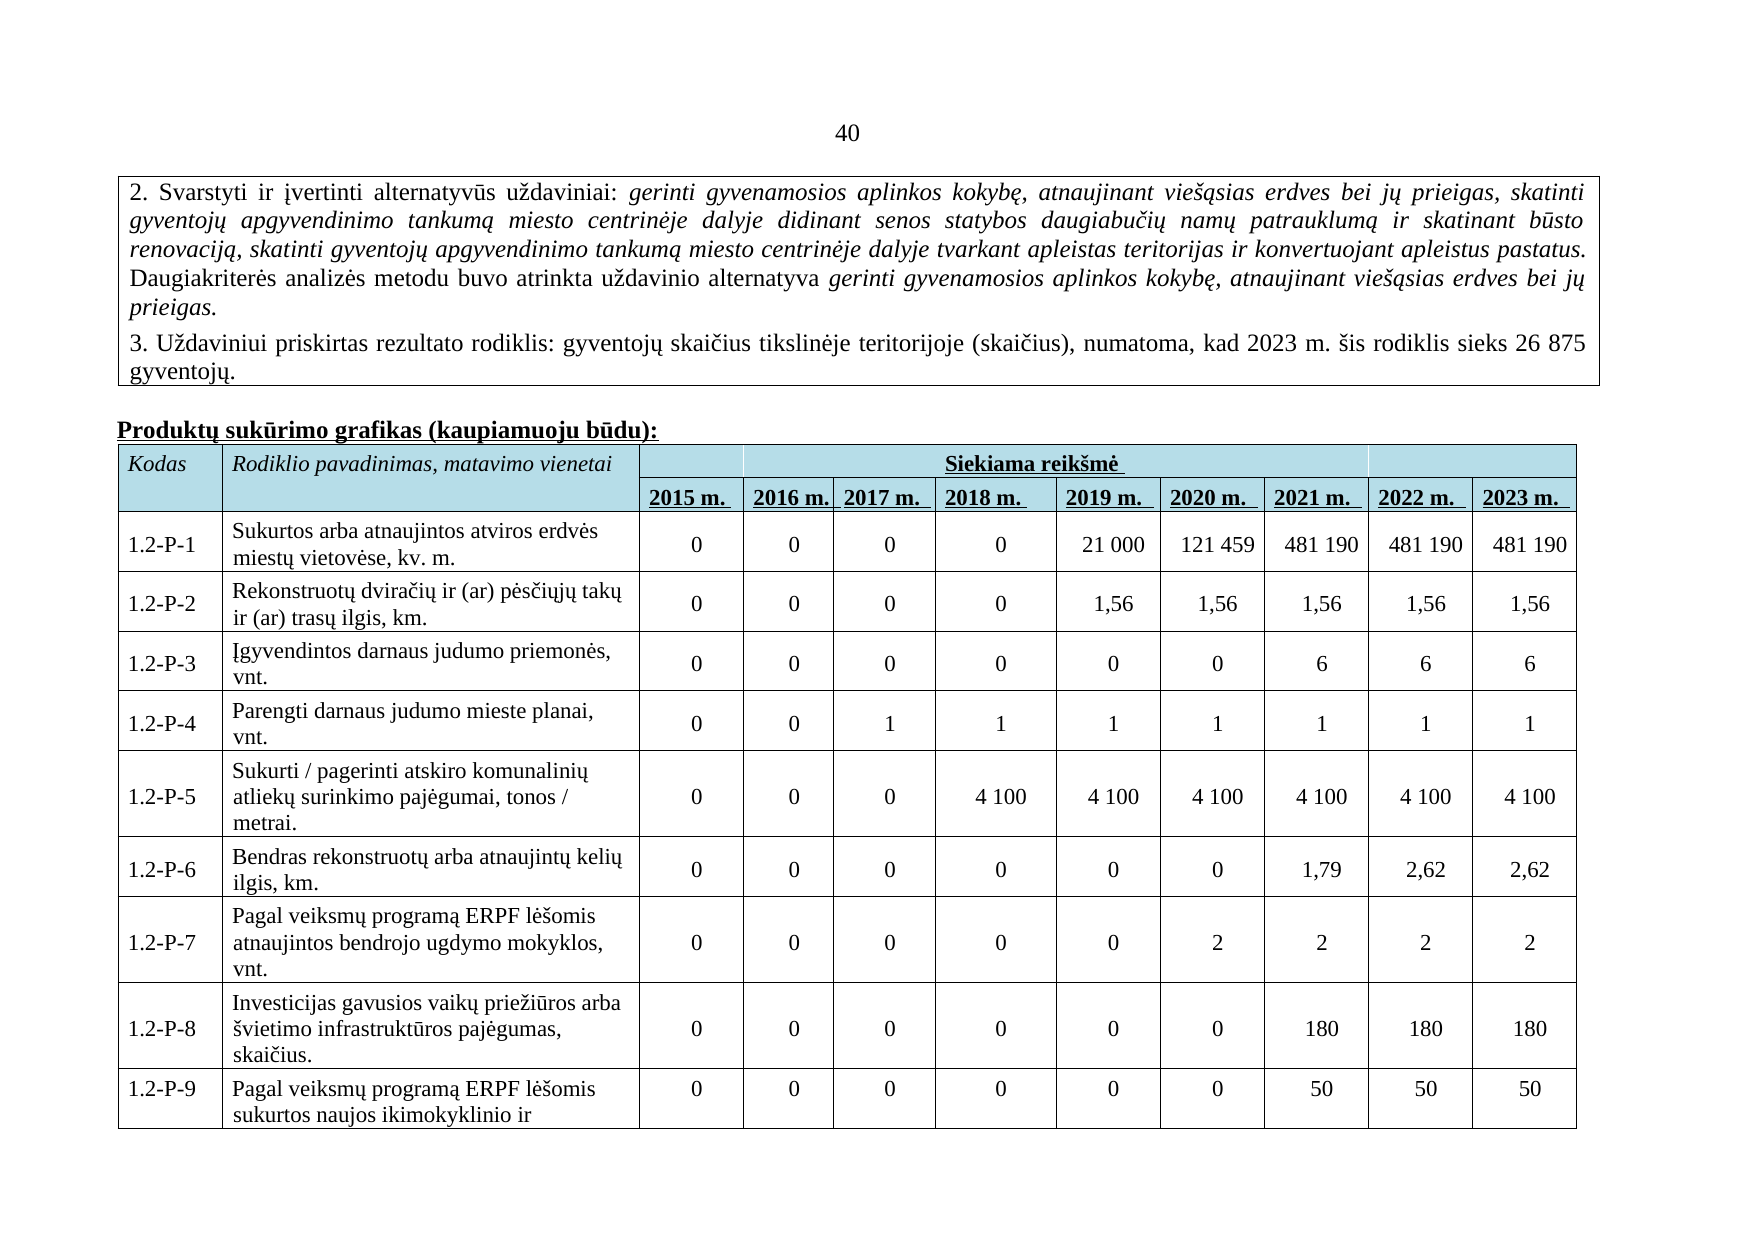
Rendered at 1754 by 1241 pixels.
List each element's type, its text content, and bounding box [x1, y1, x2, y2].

table_cell 0 [744, 632, 833, 690]
table_cell 0 [1057, 632, 1160, 690]
table_cell 0 [1161, 1069, 1264, 1128]
table_cell 0 [744, 691, 833, 750]
table_cell 0 [936, 1069, 1056, 1128]
table_cell 2 [1369, 897, 1472, 982]
table_cell 2017 m. [834, 478, 935, 511]
table_cell 0 [936, 512, 1056, 571]
table_cell 1,56 [1369, 572, 1472, 631]
table_cell 180 [1473, 983, 1576, 1068]
table_cell 0 [834, 751, 935, 836]
table_cell 6 [1265, 632, 1368, 690]
table_cell 481 190 [1265, 512, 1368, 571]
table_cell 1.2-P-3 [119, 632, 222, 690]
table_cell 1.2-P-6 [119, 837, 222, 896]
table_cell 1.2-P-4 [119, 691, 222, 750]
table_header [834, 445, 935, 477]
table_cell 50 [1265, 1069, 1368, 1128]
table_cell 0 [640, 983, 743, 1068]
table_cell 0 [744, 1069, 833, 1128]
table_cell 0 [640, 897, 743, 982]
table_cell 4 100 [936, 751, 1056, 836]
table_cell 0 [1161, 632, 1264, 690]
table_cell 1 [936, 691, 1056, 750]
table_cell 0 [834, 983, 935, 1068]
table_cell 0 [834, 572, 935, 631]
table_cell 2 [1161, 897, 1264, 982]
table_cell 0 [936, 632, 1056, 690]
table_cell 1.2-P-5 [119, 751, 222, 836]
table_cell 0 [744, 751, 833, 836]
table_cell 0 [640, 691, 743, 750]
table_cell 0 [744, 837, 833, 896]
table_cell Pagal veiksmų programą ERPF lėšomis sukurtos naujos ikimokyklinio ir [223, 1069, 639, 1128]
table_cell 0 [936, 572, 1056, 631]
table_cell 0 [744, 897, 833, 982]
table_cell 0 [834, 897, 935, 982]
table_header [1473, 445, 1576, 477]
table_cell 481 190 [1369, 512, 1472, 571]
table_header [744, 445, 834, 477]
table_cell 0 [1161, 837, 1264, 896]
table_cell 1.2-P-8 [119, 983, 222, 1068]
table_cell 6 [1369, 632, 1472, 690]
table_cell 2023 m. [1473, 478, 1576, 511]
table_cell 2 [1265, 897, 1368, 982]
table_cell 2,62 [1473, 837, 1576, 896]
table_cell 0 [834, 837, 935, 896]
table_cell 1 [1161, 691, 1264, 750]
table_cell 0 [744, 983, 833, 1068]
table_cell 0 [640, 632, 743, 690]
table_header 2. Svarstyti ir įvertinti alternatyvūs uždaviniai: gerinti gyvenamosios aplinkos kokybę, atnaujinant viešąsias erdves bei jų prieigas, skatinti gyventojų apgyvendinimo tankumą miesto centrinėje dalyje didinant senos statybos daugiabučių namų patrauklumą ir skatinant būsto renovaciją, skatinti gyventojų apgyvendinimo tankumą miesto centrinėje dalyje tvarkant apleistas teritorijas ir konvertuojant apleistus pastatus. Daugiakriterės analizės metodu buvo atrinkta uždavinio alternatyva gerinti gyvenamosios aplinkos kokybę, atnaujinant viešąsias erdves bei jų prieigas. 3. Uždaviniui priskirtas rezultato rodiklis: gyventojų skaičius tikslinėje teritorijoje (skaičius), numatoma, kad 2023 m. šis rodiklis sieks 26 875 gyventojų. [119, 177, 1599, 385]
table_header [640, 445, 743, 477]
table_cell 1 [834, 691, 935, 750]
table_cell 481 190 [1473, 512, 1576, 571]
table_cell 4 100 [1265, 751, 1368, 836]
table_cell 2016 m. [744, 478, 833, 511]
table_header Kodas [119, 445, 222, 511]
table_cell 0 [640, 512, 743, 571]
table_cell 1 [1369, 691, 1472, 750]
table_cell 2 [1473, 897, 1576, 982]
table_cell 1.2-P-1 [119, 512, 222, 571]
table_cell 1,56 [1473, 572, 1576, 631]
table_cell 0 [936, 897, 1056, 982]
table_cell Pagal veiksmų programą ERPF lėšomis atnaujintos bendrojo ugdymo mokyklos, vnt. [223, 897, 639, 982]
table_cell Bendras rekonstruotų arba atnaujintų kelių ilgis, km. [223, 837, 639, 896]
table_cell 1,56 [1265, 572, 1368, 631]
table_cell Investicijas gavusios vaikų priežiūros arba švietimo infrastruktūros pajėgumas, skaičius. [223, 983, 639, 1068]
table_cell 1.2-P-2 [119, 572, 222, 631]
table_cell 2018 m. [936, 478, 1056, 511]
table_header [1160, 445, 1264, 477]
table_cell 0 [640, 751, 743, 836]
table_cell 2019 m. [1057, 478, 1160, 511]
table_cell 0 [936, 837, 1056, 896]
table_cell 0 [834, 512, 935, 571]
table_cell 180 [1265, 983, 1368, 1068]
table_cell 1 [1473, 691, 1576, 750]
table_cell Rekonstruotų dviračių ir (ar) pėsčiųjų takų ir (ar) trasų ilgis, km. [223, 572, 639, 631]
table_cell 0 [1057, 837, 1160, 896]
table_cell 1.2-P-9 [119, 1069, 222, 1128]
table_cell 0 [1161, 983, 1264, 1068]
table_cell Parengti darnaus judumo mieste planai, vnt. [223, 691, 639, 750]
table_cell 2015 m. [640, 478, 743, 511]
table_cell 0 [640, 572, 743, 631]
table_cell 1,79 [1265, 837, 1368, 896]
table_cell 4 100 [1057, 751, 1160, 836]
table_header [1369, 445, 1473, 477]
table_cell 180 [1369, 983, 1472, 1068]
table_cell 1 [1057, 691, 1160, 750]
table_cell 2020 m. [1161, 478, 1264, 511]
table_cell 4 100 [1161, 751, 1264, 836]
table_cell 1.2-P-7 [119, 897, 222, 982]
table_header Rodiklio pavadinimas, matavimo vienetai [223, 445, 639, 511]
table_cell 50 [1369, 1069, 1472, 1128]
table_cell Sukurti / pagerinti atskiro komunalinių atliekų surinkimo pajėgumai, tonos / metrai. [223, 751, 639, 836]
table_cell 1 [1265, 691, 1368, 750]
table_cell Sukurtos arba atnaujintos atviros erdvės miestų vietovėse, kv. m. [223, 512, 639, 571]
table_cell 50 [1473, 1069, 1576, 1128]
table_cell 4 100 [1473, 751, 1576, 836]
table_cell 0 [1057, 983, 1160, 1068]
table_cell 0 [640, 1069, 743, 1128]
table_cell 0 [834, 632, 935, 690]
table_cell 0 [744, 512, 833, 571]
table_cell 4 100 [1369, 751, 1472, 836]
table_cell 21 000 [1057, 512, 1160, 571]
table_cell Įgyvendintos darnaus judumo priemonės, vnt. [223, 632, 639, 690]
table_cell 2021 m. [1265, 478, 1368, 511]
table_cell 0 [744, 572, 833, 631]
table_cell 0 [1057, 897, 1160, 982]
table_cell 121 459 [1161, 512, 1264, 571]
table_cell 6 [1473, 632, 1576, 690]
table_cell 0 [640, 837, 743, 896]
table_cell 0 [834, 1069, 935, 1128]
table_cell 0 [936, 983, 1056, 1068]
table_header [1264, 445, 1368, 477]
table_cell 1,56 [1161, 572, 1264, 631]
table_cell 2022 m. [1369, 478, 1472, 511]
table_cell 0 [1057, 1069, 1160, 1128]
table_cell 1,56 [1057, 572, 1160, 631]
text Produktų sukūrimo grafikas (kaupiamuoju būdu): [117, 415, 1624, 444]
table_cell 2,62 [1369, 837, 1472, 896]
table_header Siekiama reikšmė [935, 445, 1160, 477]
